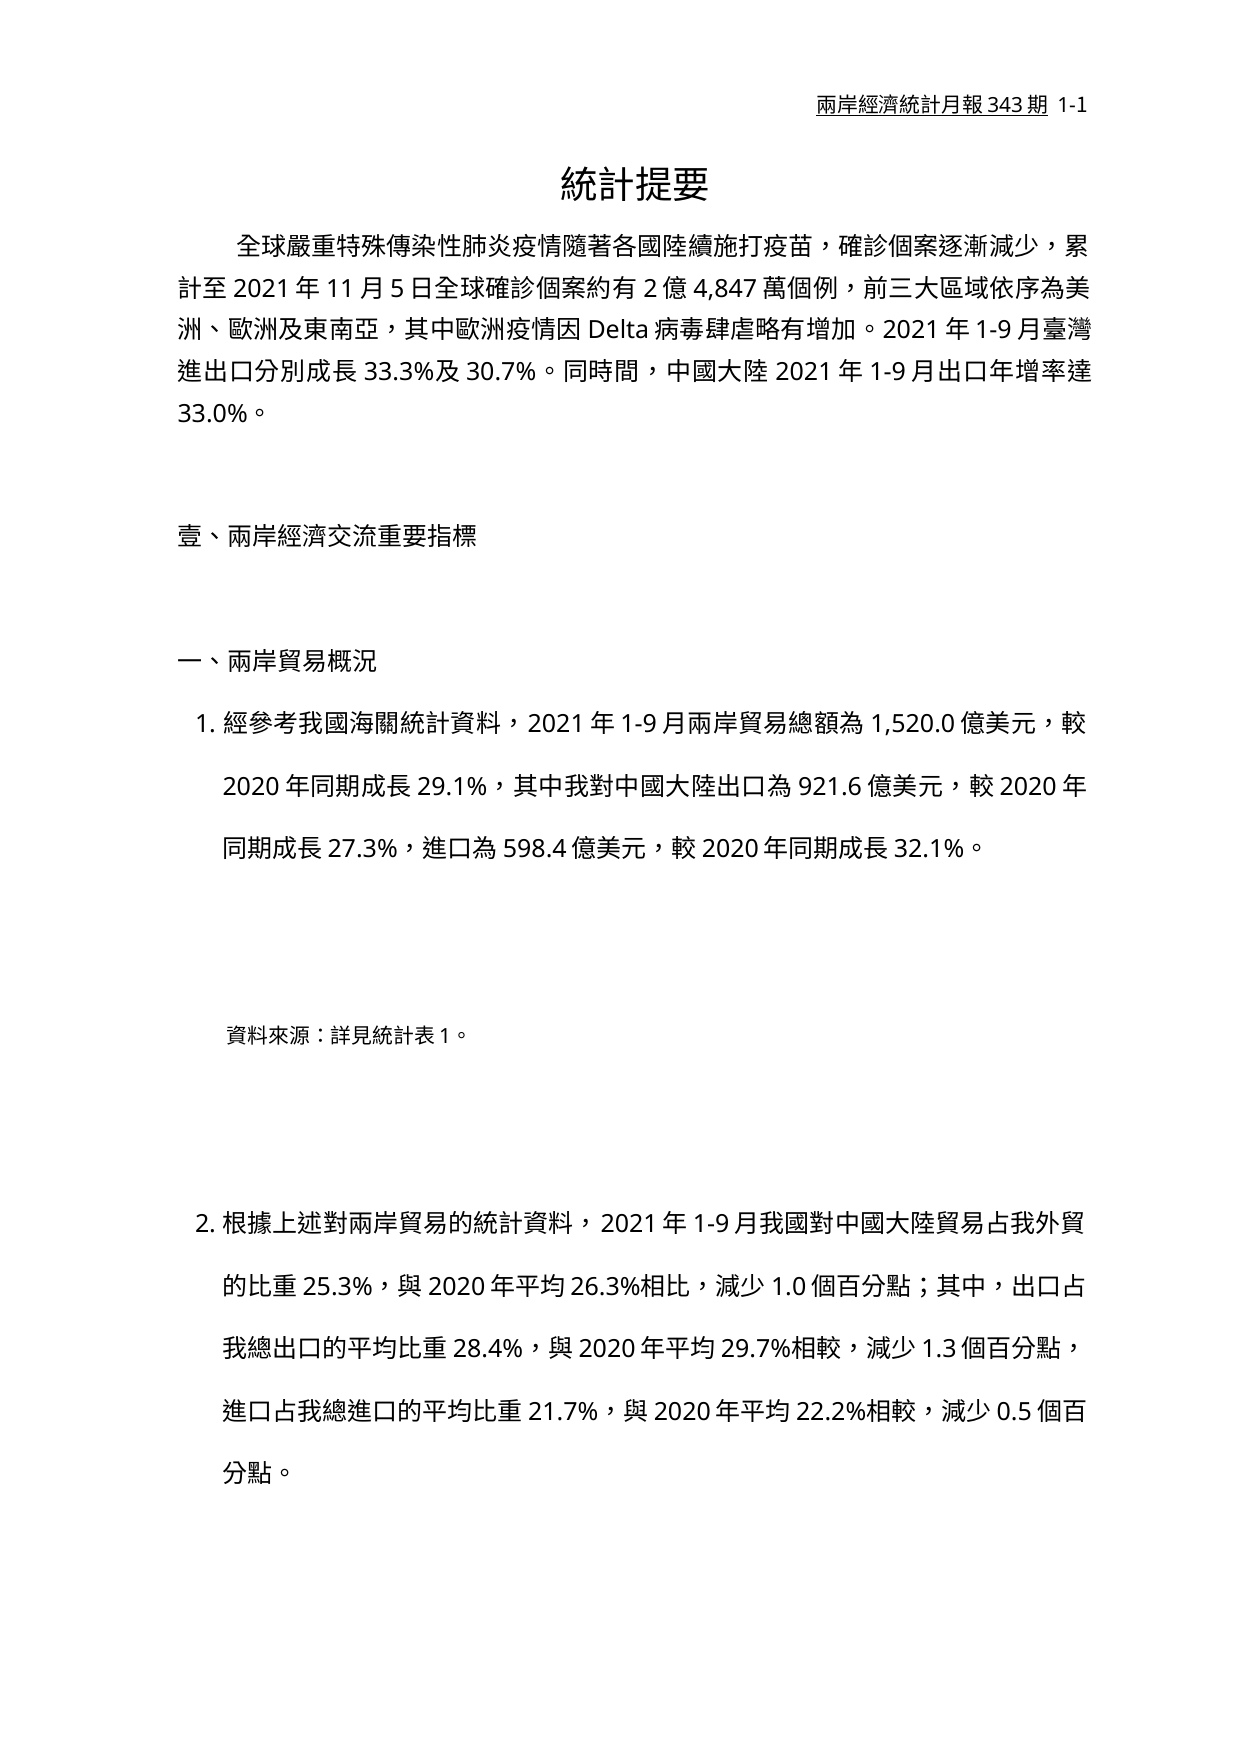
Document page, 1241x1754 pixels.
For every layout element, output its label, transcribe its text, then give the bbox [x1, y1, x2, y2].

text 一、兩岸貿易概況 [177, 618, 1087, 680]
text 1. 經參考我國海關統計資料，2021年1-9月兩岸貿易總額為1,520.0億美元，較2020年同期成長29.1%，其中我對中國大陸出口為921.6億美元，較2020年同期成長27.3%，進口為598.4億美元，較2020年同期成長32.1%。 [195, 680, 1087, 868]
text 全球嚴重特殊傳染性肺炎疫情隨著各國陸續施打疫苗，確診個案逐漸減少，累計至2021年11月5日全球確診個案約有2億4,847萬個例，前三大區域依序為美洲、歐洲及東南亞，其中歐洲疫情因Delta病毒肆虐略有增加。2021年1-9月臺灣進出口分別成長33.3%及30.7%。同時間，中國大陸2021年1-9月出口年增率達33.0%。 [177, 222, 1093, 312]
text 統計提要 [177, 141, 1093, 203]
text 2. 根據上述對兩岸貿易的統計資料，2021年1-9月我國對中國大陸貿易占我外貿的比重25.3%，與2020年平均26.3%相比，減少1.0個百分點；其中，出口占我總出口的平均比重28.4%，與2020年平均29.7%相較，減少1.3個百分點，進口占我總進口的平均比重21.7%，與2020年平均22.2%相較，減少0.5個百分點。 [195, 1180, 1087, 1493]
text 壹、兩岸經濟交流重要指標 [177, 493, 1087, 555]
text 全球嚴重特殊傳染性肺炎疫情隨著各國陸續施打疫苗，確診個案逐漸減少，累計至2021年11月5日全球確診個案約有2億4,847萬個例，前三大區域依序為美洲、歐洲及東南亞，其中歐洲疫情因Delta病毒肆虐略有增加。2021年1-9月臺灣進出口分別成長33.3%及30.7%。同時間，中國大陸2021年1-9月出口年增率達33.0%。 [177, 346, 1093, 430]
text 資料來源：詳見統計表1。 [177, 993, 1087, 1055]
